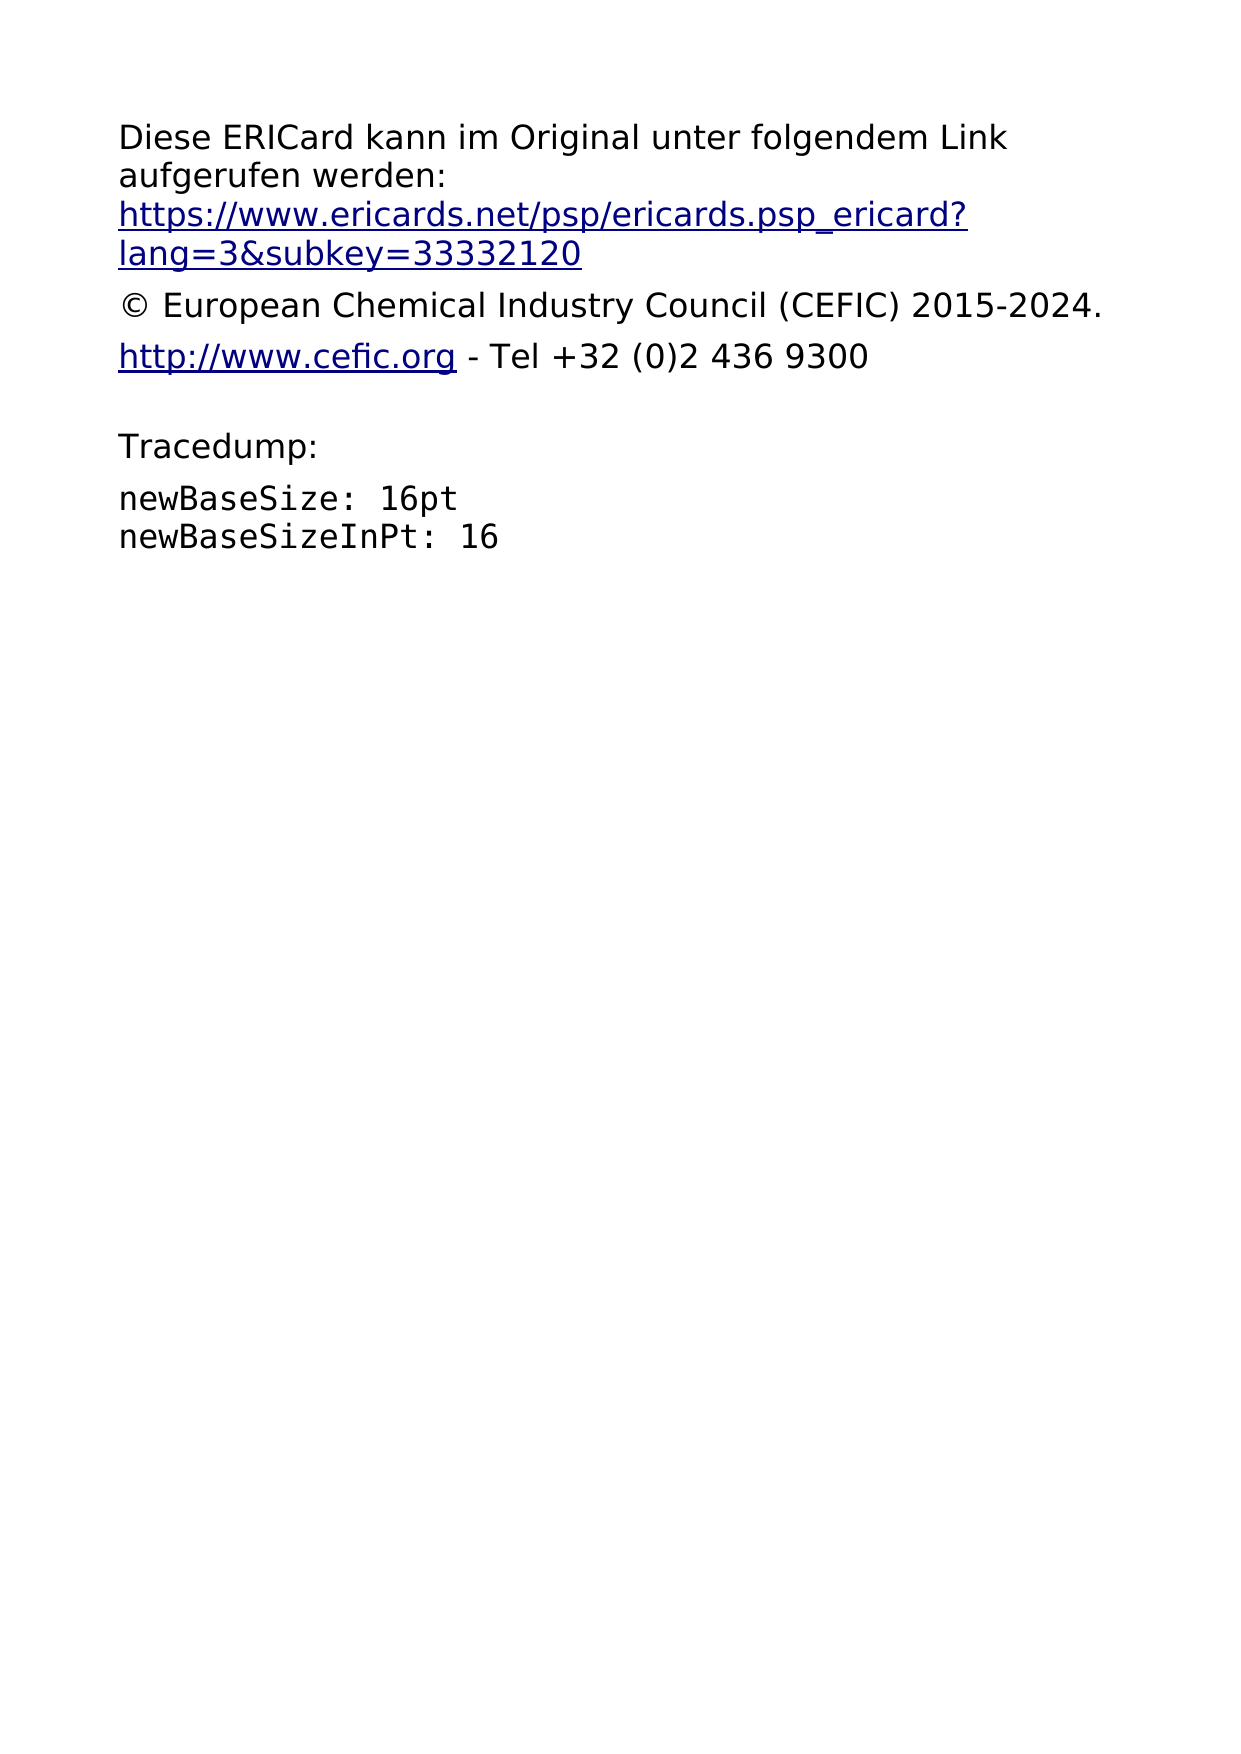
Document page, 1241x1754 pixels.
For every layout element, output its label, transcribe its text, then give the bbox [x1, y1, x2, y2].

text http://www.cefic.org - Tel +32 (0)2 436 9300 [118, 337, 1122, 376]
text © European Chemical Industry Council (CEFIC) 2015-2024. [118, 286, 1122, 325]
text Diese ERICard kann im Original unter folgendem Link aufgerufen werden: https://www.ericards.net/psp/ericards.psp_ericard?lang=3&subkey=33332120 [118, 118, 1122, 273]
text newBaseSize: 16pt newBaseSizeInPt: 16 [118, 479, 1122, 557]
text Tracedump: [118, 389, 1122, 466]
